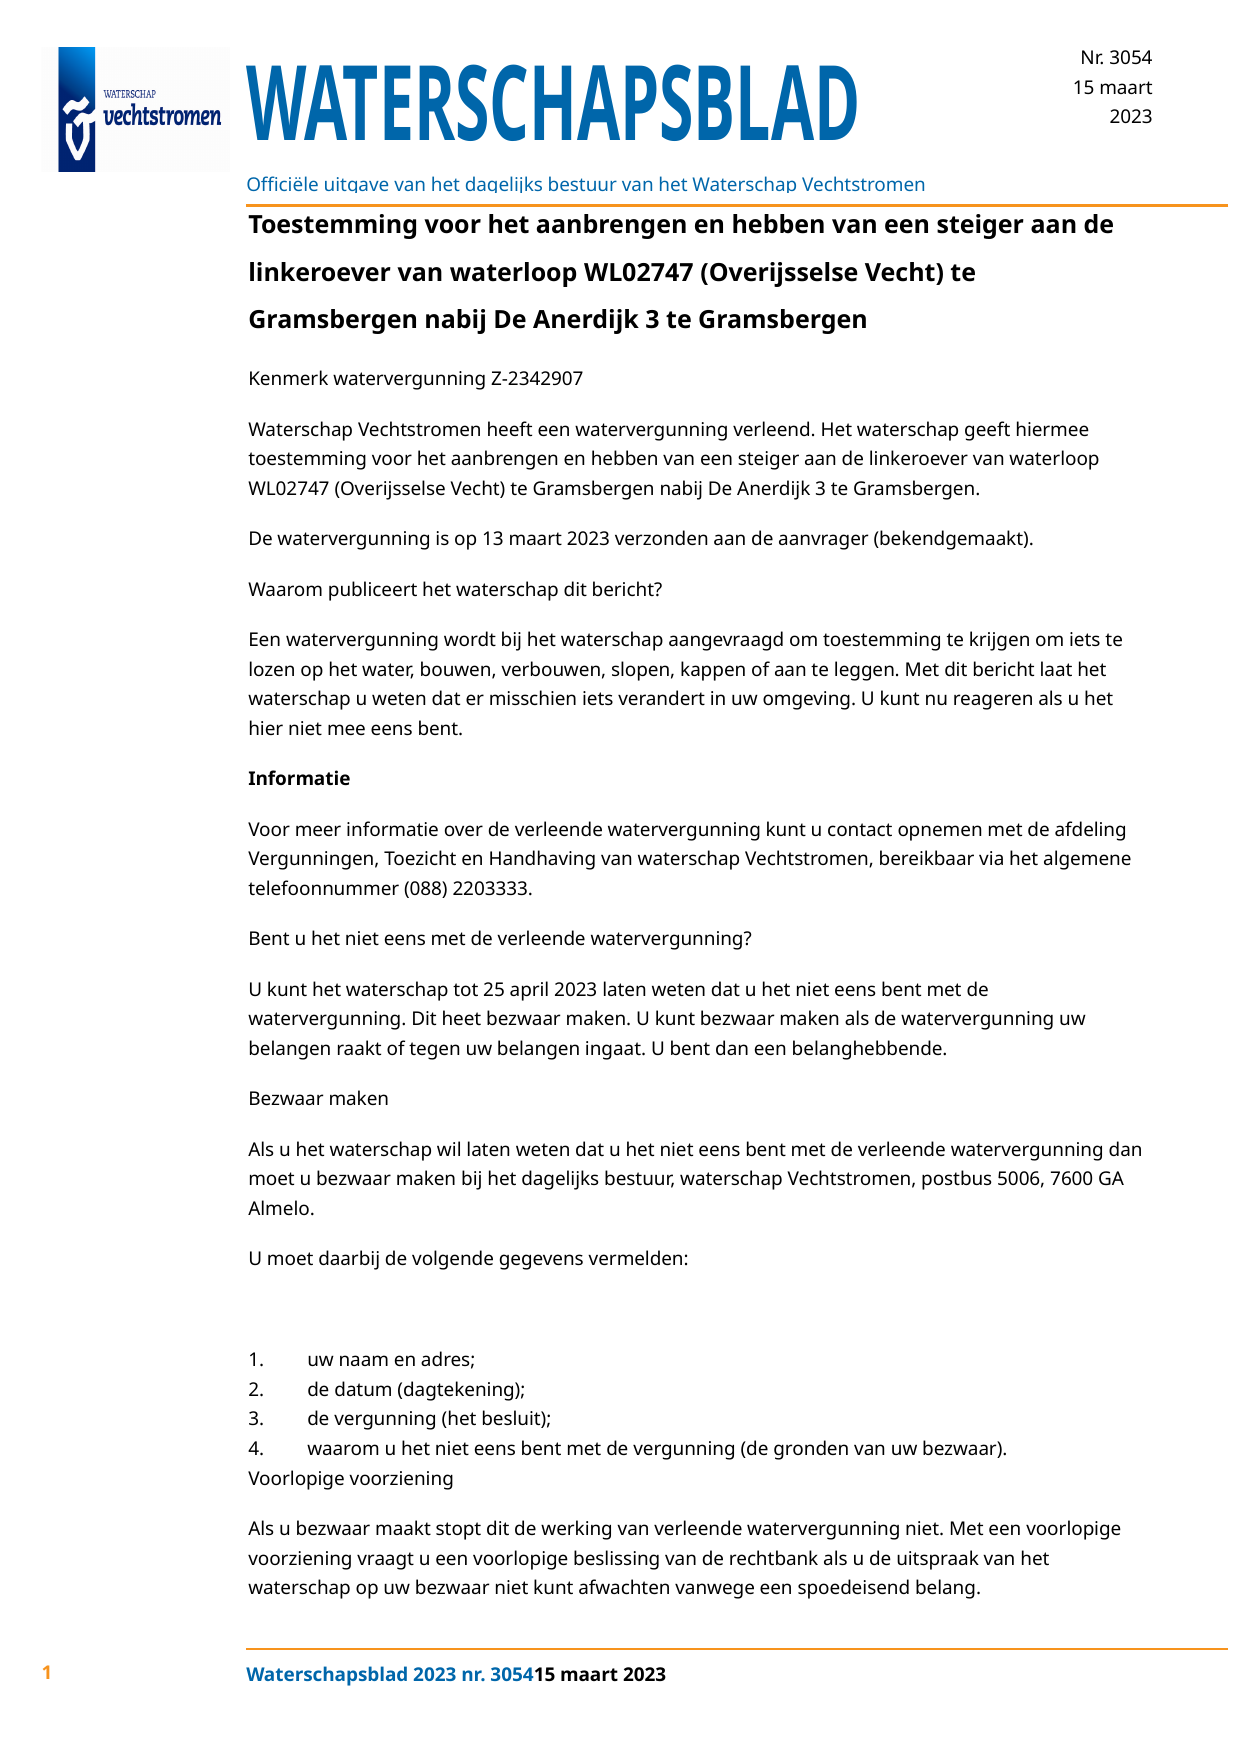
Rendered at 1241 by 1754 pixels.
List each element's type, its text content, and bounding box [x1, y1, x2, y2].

text Een watervergunning wordt bij het waterschap aangevraagd om toestemming te krijgen om iets te lozen op het water, bouwen, verbouwen, slopen, kappen of aan te leggen. Met dit bericht laat het waterschap u weten dat er misschien iets verandert in uw omgeving. U kunt nu reageren als u het hier niet mee eens bent. [248, 626, 1152, 741]
text U moet daarbij de volgende gegevens vermelden: [248, 1246, 1152, 1271]
text Voorlopige voorziening [248, 1465, 1152, 1490]
text Waarom publiceert het waterschap dit bericht? [248, 576, 1152, 602]
list de datum (dagtekening); [248, 1376, 1152, 1402]
text Toestemming voor het aanbrengen en hebben van een steiger aan de linkeroever van waterloop WL02747 (Overijsselse Vecht) te Gramsbergen nabij De Anerdijk 3 te Gramsbergen [248, 207, 1152, 336]
list waarom u het niet eens bent met de vergunning (de gronden van uw bezwaar). [248, 1435, 1152, 1461]
list de vergunning (het besluit); [248, 1406, 1152, 1431]
text Bezwaar maken [248, 1086, 1152, 1111]
picture [41, 47, 231, 172]
text U kunt het waterschap tot 25 april 2023 laten weten dat u het niet eens bent met de watervergunning. Dit heet bezwaar maken. U kunt bezwaar maken als de watervergunning uw belangen raakt of tegen uw belangen ingaat. U bent dan een belanghebbende. [248, 976, 1152, 1061]
text Voor meer informatie over de verleende watervergunning kunt u contact opnemen met de afdeling Vergunningen, Toezicht en Handhaving van waterschap Vechtstromen, bereikbaar via het algemene telefoonnummer (088) 2203333. [248, 816, 1152, 901]
text De watervergunning is op 13 maart 2023 verzonden aan de aanvrager (bekendgemaakt). [248, 526, 1152, 551]
text Informatie [248, 766, 1152, 791]
text Bent u het niet eens met de verleende watervergunning? [248, 926, 1152, 951]
list uw naam en adres; [248, 1346, 1152, 1372]
text Waterschap Vechtstromen heeft een watervergunning verleend. Het waterschap geeft hiermee toestemming voor het aanbrengen en hebben van een steiger aan de linkeroever van waterloop WL02747 (Overijsselse Vecht) te Gramsbergen nabij De Anerdijk 3 te Gramsbergen. [248, 416, 1152, 501]
text Als u bezwaar maakt stopt dit de werking van verleende watervergunning niet. Met een voorlopige voorziening vraagt u een voorlopige beslissing van de rechtbank als u de uitspraak van het waterschap op uw bezwaar niet kunt afwachten vanwege een spoedeisend belang. [248, 1515, 1152, 1600]
text Kenmerk watervergunning Z-2342907 [248, 366, 1152, 391]
text Als u het waterschap wil laten weten dat u het niet eens bent met de verleende watervergunning dan moet u bezwaar maken bij het dagelijks bestuur, waterschap Vechtstromen, postbus 5006, 7600 GA Almelo. [248, 1136, 1152, 1221]
